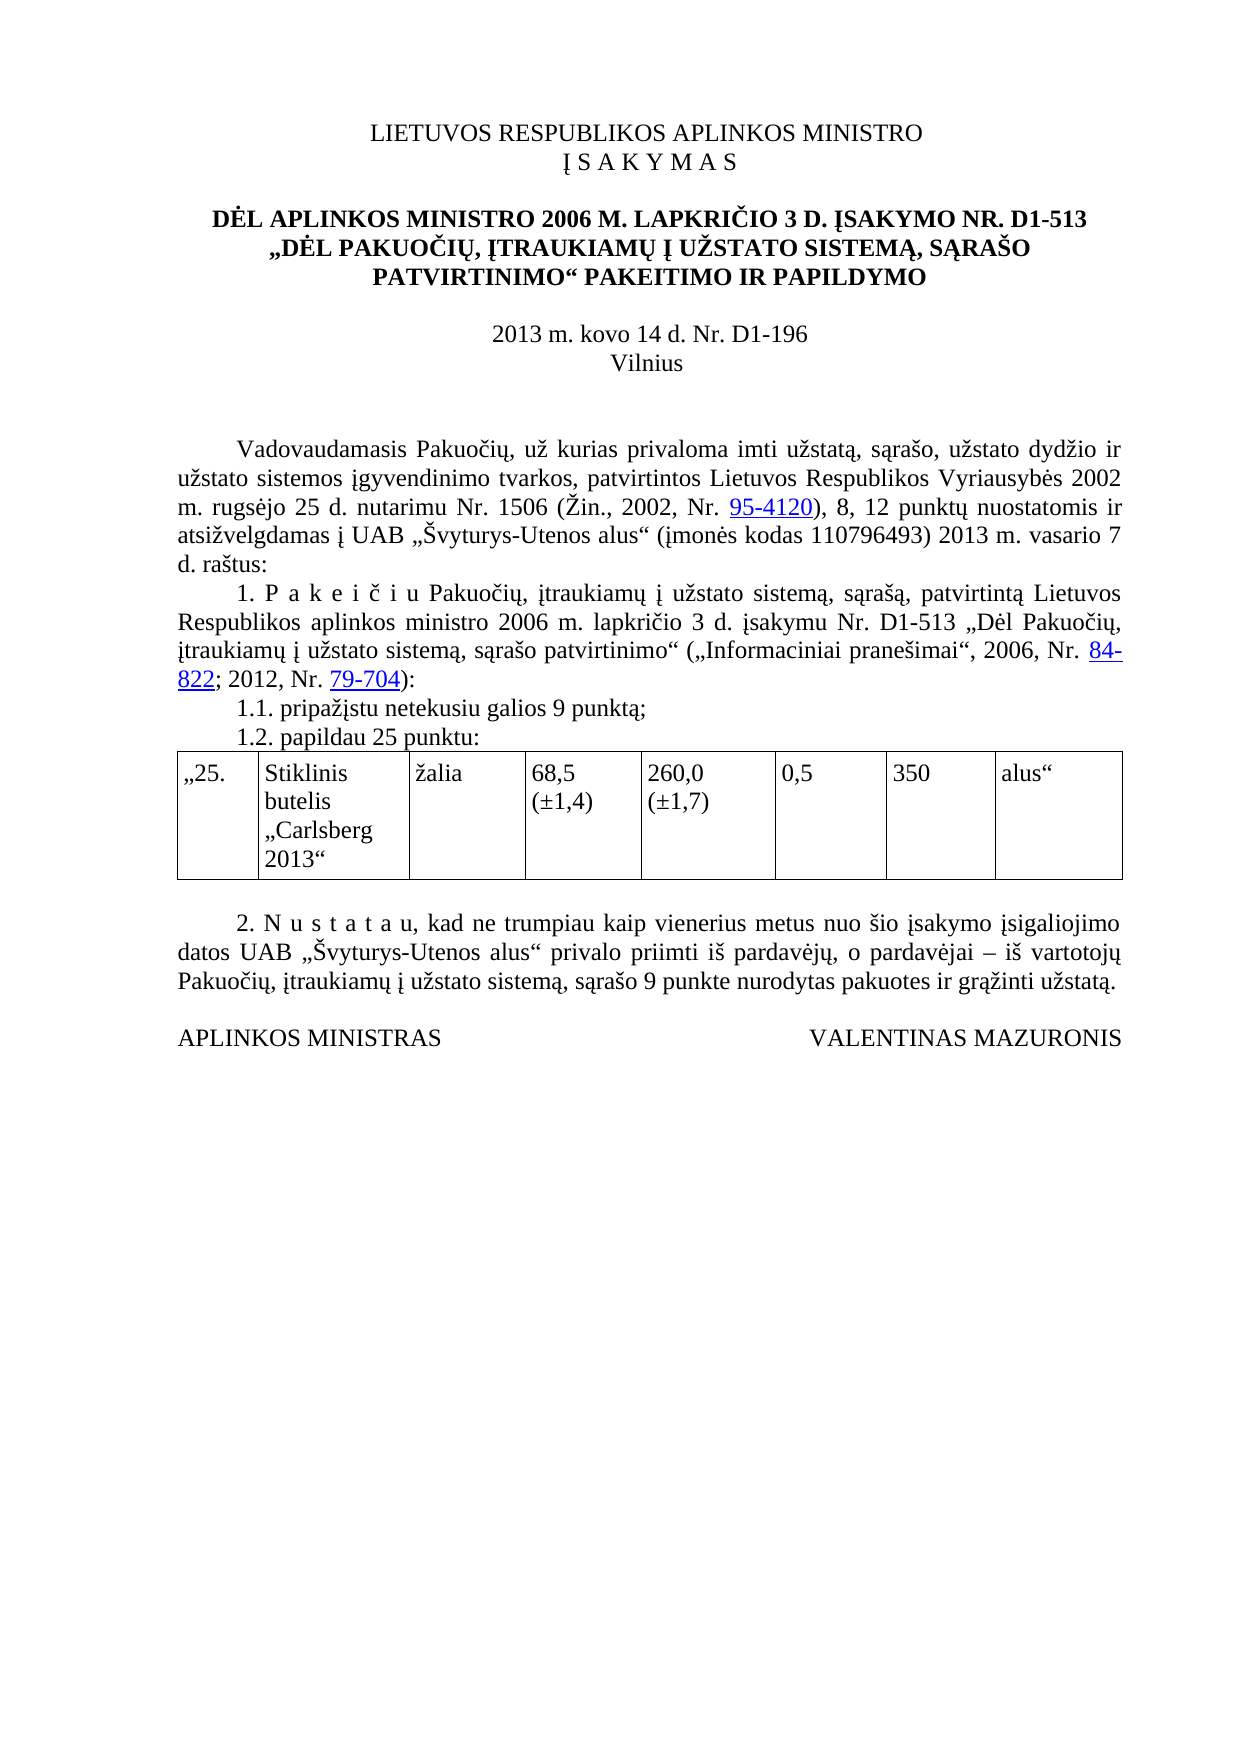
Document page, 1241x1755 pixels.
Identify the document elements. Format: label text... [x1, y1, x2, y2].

table_header 260,0 (±1,7) [642, 752, 775, 878]
table_header Stiklinis butelis „Carlsberg 2013“ [259, 752, 409, 878]
table_header 350 [887, 752, 995, 878]
text 1.2. papildau 25 punktu: [177, 722, 1122, 751]
text Vilnius [177, 348, 1122, 377]
table_header žalia [410, 752, 525, 878]
text Į S A K Y M A S [177, 147, 1122, 176]
table_header alus“ [996, 752, 1122, 878]
table_header „25. [178, 752, 258, 878]
text 1. P a k e i č i u Pakuočių, įtraukiamų į užstato sistemą, sąrašą, patvirtintą Lietuvos Respublikos aplinkos ministro 2006 m. lapkričio 3 d. įsakymu Nr. D1-513 „Dėl Pakuočių, įtraukiamų į užstato sistemą, sąrašo patvirtinimo“ („Informaciniai pranešimai“, 2006, Nr. 84-822; 2012, Nr. 79-704): [177, 578, 1122, 693]
text 2013 m. kovo 14 d. Nr. D1-196 [177, 319, 1122, 348]
text LIETUVOS RESPUBLIKOS APLINKOS MINISTRO [177, 118, 1122, 147]
text DĖL APLINKOS MINISTRO 2006 M. LAPKRIČIO 3 D. ĮSAKYMO NR. D1-513 „DĖL PAKUOČIŲ, ĮTRAUKIAMŲ Į UŽSTATO SISTEMĄ, SĄRAŠO PATVIRTINIMO“ PAKEITIMO IR PAPILDYMO [177, 204, 1122, 291]
text 1.1. pripažįstu netekusiu galios 9 punktą; [177, 693, 1122, 722]
table_header 0,5 [776, 752, 886, 878]
text Aplinkos ministras Valentinas Mazuronis [177, 1023, 1122, 1052]
text 2. N u s t a t a u, kad ne trumpiau kaip vienerius metus nuo šio įsakymo įsigaliojimo datos UAB „Švyturys-Utenos alus“ privalo priimti iš pardavėjų, o pardavėjai – iš vartotojų Pakuočių, įtraukiamų į užstato sistemą, sąrašo 9 punkte nurodytas pakuotes ir grąžinti užstatą. [177, 908, 1122, 994]
text Vadovaudamasis Pakuočių, už kurias privaloma imti užstatą, sąrašo, užstato dydžio ir užstato sistemos įgyvendinimo tvarkos, patvirtintos Lietuvos Respublikos Vyriausybės 2002 m. rugsėjo 25 d. nutarimu Nr. 1506 (Žin., 2002, Nr. 95-4120), 8, 12 punktų nuostatomis ir atsižvelgdamas į UAB „Švyturys-Utenos alus“ (įmonės kodas 110796493) 2013 m. vasario 7 d. raštus: [177, 434, 1122, 578]
table_header 68,5 (±1,4) [526, 752, 641, 878]
